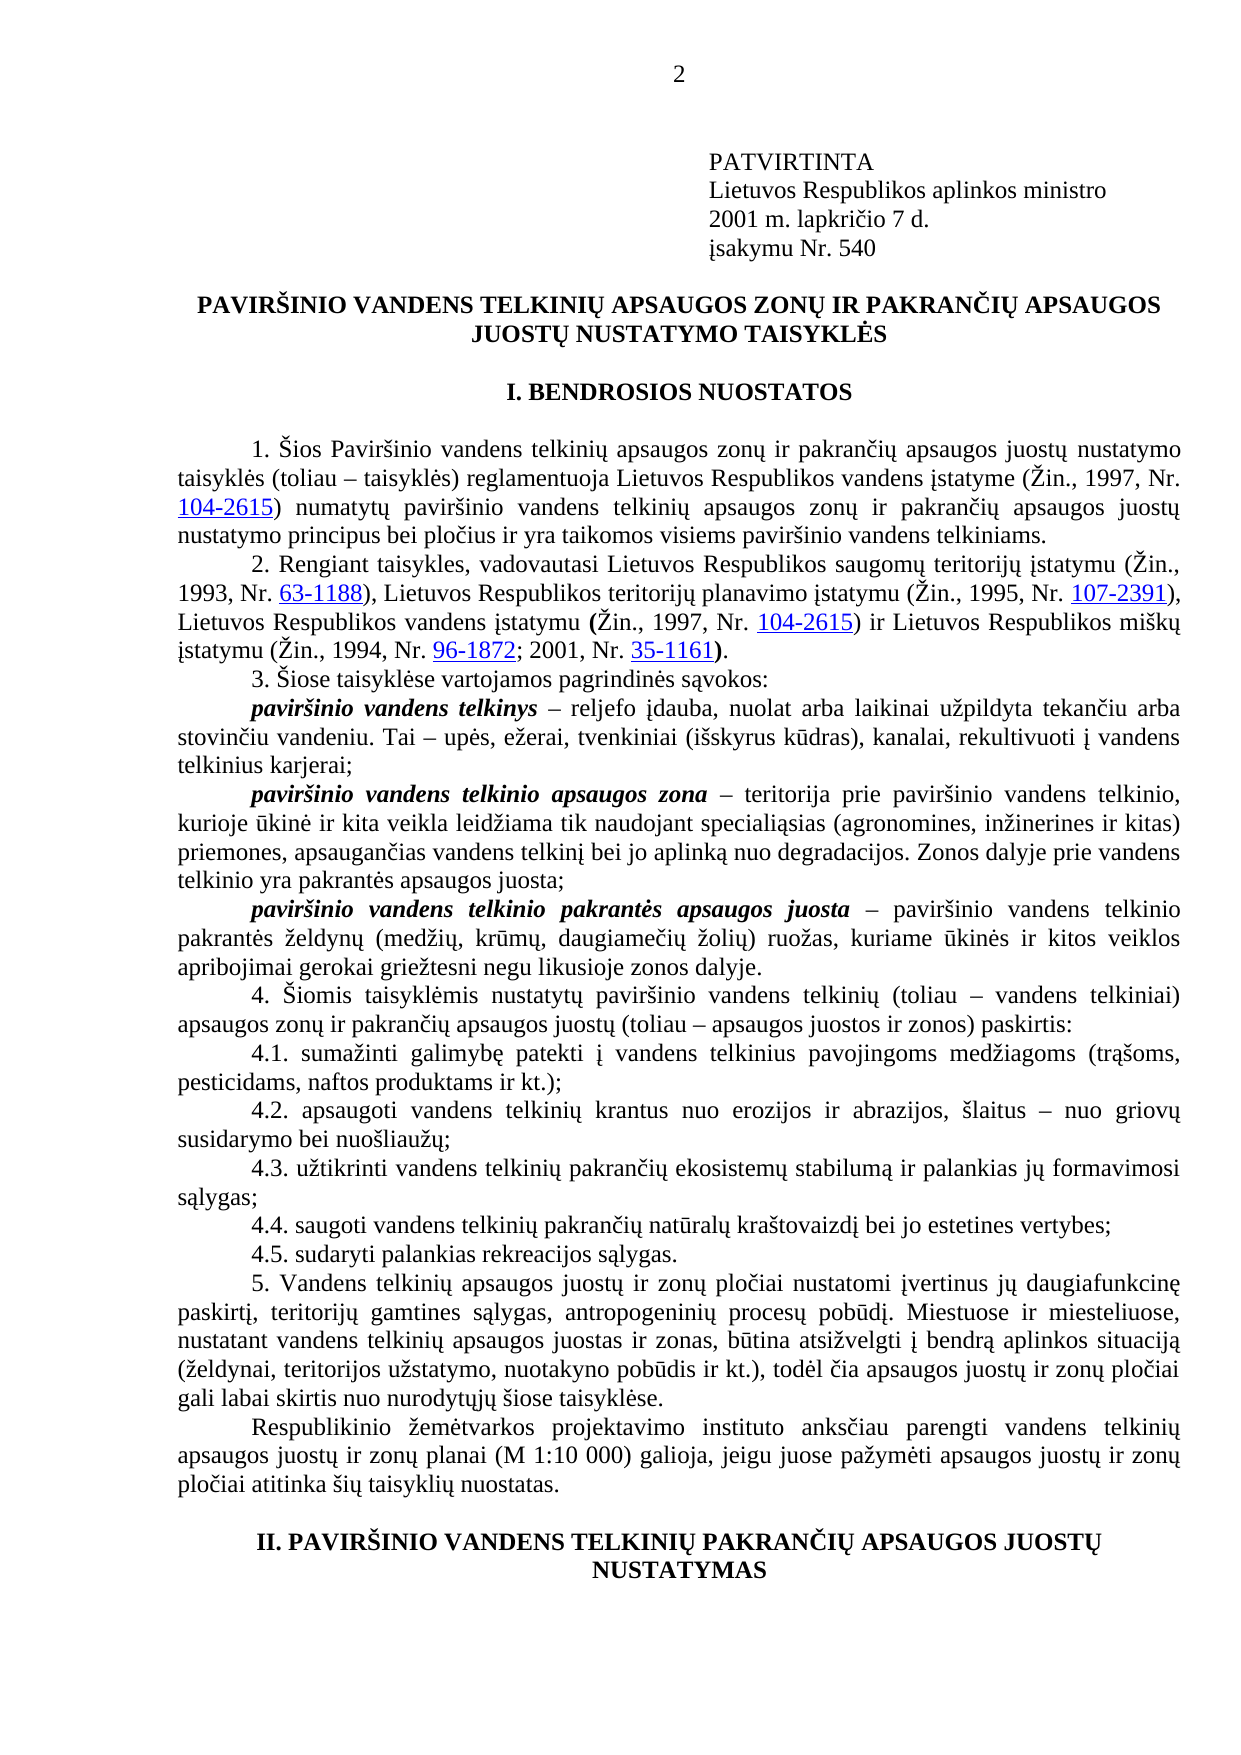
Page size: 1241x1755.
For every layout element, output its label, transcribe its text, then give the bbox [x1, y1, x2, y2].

text paviršinio vandens telkinio pakrantės apsaugos juosta – paviršinio vandens telkinio pakrantės želdynų (medžių, krūmų, daugiamečių žolių) ruožas, kuriame ūkinės ir kitos veiklos apribojimai gerokai griežtesni negu likusioje zonos dalyje. [177, 894, 1181, 981]
text paviršinio vandens telkinys – reljefo įdauba, nuolat arba laikinai užpildyta tekančiu arba stovinčiu vandeniu. Tai – upės, ežerai, tvenkiniai (išskyrus kūdras), kanalai, rekultivuoti į vandens telkinius karjerai; [177, 693, 1181, 779]
text 2. Rengiant taisykles, vadovautasi Lietuvos Respublikos saugomų teritorijų įstatymu (Žin., 1993, Nr. 63-1188), Lietuvos Respublikos teritorijų planavimo įstatymu (Žin., 1995, Nr. 107-2391), Lietuvos Respublikos vandens įstatymu (Žin., 1997, Nr. 104-2615) ir Lietuvos Respublikos miškų įstatymu (Žin., 1994, Nr. 96-1872; 2001, Nr. 35-1161). [177, 549, 1181, 664]
text 3. Šiose taisyklėse vartojamos pagrindinės sąvokos: [177, 664, 1181, 693]
text 4.2. apsaugoti vandens telkinių krantus nuo erozijos ir abrazijos, šlaitus – nuo griovų susidarymo bei nuošliaužų; [177, 1096, 1181, 1153]
text Respublikinio žemėtvarkos projektavimo instituto anksčiau parengti vandens telkinių apsaugos juostų ir zonų planai (M 1:10 000) galioja, jeigu juose pažymėti apsaugos juostų ir zonų pločiai atitinka šių taisyklių nuostatas. [177, 1412, 1181, 1498]
text 4.5. sudaryti palankias rekreacijos sąlygas. [177, 1239, 1181, 1268]
text įsakymu Nr. 540 [177, 233, 1181, 262]
text 4.1. sumažinti galimybę patekti į vandens telkinius pavojingoms medžiagoms (trąšoms, pesticidams, naftos produktams ir kt.); [177, 1038, 1181, 1096]
text 2001 m. lapkričio 7 d. [177, 204, 1181, 233]
text paviršinio vandens telkinio apsaugos zona – teritorija prie paviršinio vandens telkinio, kurioje ūkinė ir kita veikla leidžiama tik naudojant specialiąsias (agronomines, inžinerines ir kitas) priemones, apsaugančias vandens telkinį bei jo aplinką nuo degradacijos. Zonos dalyje prie vandens telkinio yra pakrantės apsaugos juosta; [177, 779, 1181, 894]
text I. BENDROSIOS NUOSTATOS [177, 377, 1181, 406]
text PAVIRŠINIO VANDENS TELKINIŲ APSAUGOS ZONŲ IR PAKRANČIŲ APSAUGOS JUOSTŲ NUSTATYMO TAISYKLĖS [177, 291, 1181, 348]
text 5. Vandens telkinių apsaugos juostų ir zonų pločiai nustatomi įvertinus jų daugiafunkcinę paskirtį, teritorijų gamtines sąlygas, antropogeninių procesų pobūdį. Miestuose ir miesteliuose, nustatant vandens telkinių apsaugos juostas ir zonas, būtina atsižvelgti į bendrą aplinkos situaciją (želdynai, teritorijos užstatymo, nuotakyno pobūdis ir kt.), todėl čia apsaugos juostų ir zonų pločiai gali labai skirtis nuo nurodytųjų šiose taisyklėse. [177, 1268, 1181, 1412]
text 4. Šiomis taisyklėmis nustatytų paviršinio vandens telkinių (toliau – vandens telkiniai) apsaugos zonų ir pakrančių apsaugos juostų (toliau – apsaugos juostos ir zonos) paskirtis: [177, 981, 1181, 1038]
text 4.4. saugoti vandens telkinių pakrančių natūralų kraštovaizdį bei jo estetines vertybes; [177, 1211, 1181, 1239]
text Lietuvos Respublikos aplinkos ministro [177, 176, 1181, 204]
text 4.3. užtikrinti vandens telkinių pakrančių ekosistemų stabilumą ir palankias jų formavimosi sąlygas; [177, 1153, 1181, 1211]
text 1. Šios Paviršinio vandens telkinių apsaugos zonų ir pakrančių apsaugos juostų nustatymo taisyklės (toliau – taisyklės) reglamentuoja Lietuvos Respublikos vandens įstatyme (Žin., 1997, Nr. 104-2615) numatytų paviršinio vandens telkinių apsaugos zonų ir pakrančių apsaugos juostų nustatymo principus bei pločius ir yra taikomos visiems paviršinio vandens telkiniams. [177, 434, 1181, 549]
text II. PAVIRŠINIO VANDENS TELKINIŲ PAKRANČIŲ APSAUGOS JUOSTŲ NUSTATYMAS [177, 1527, 1181, 1584]
text PATVIRTINTA [177, 147, 1181, 176]
